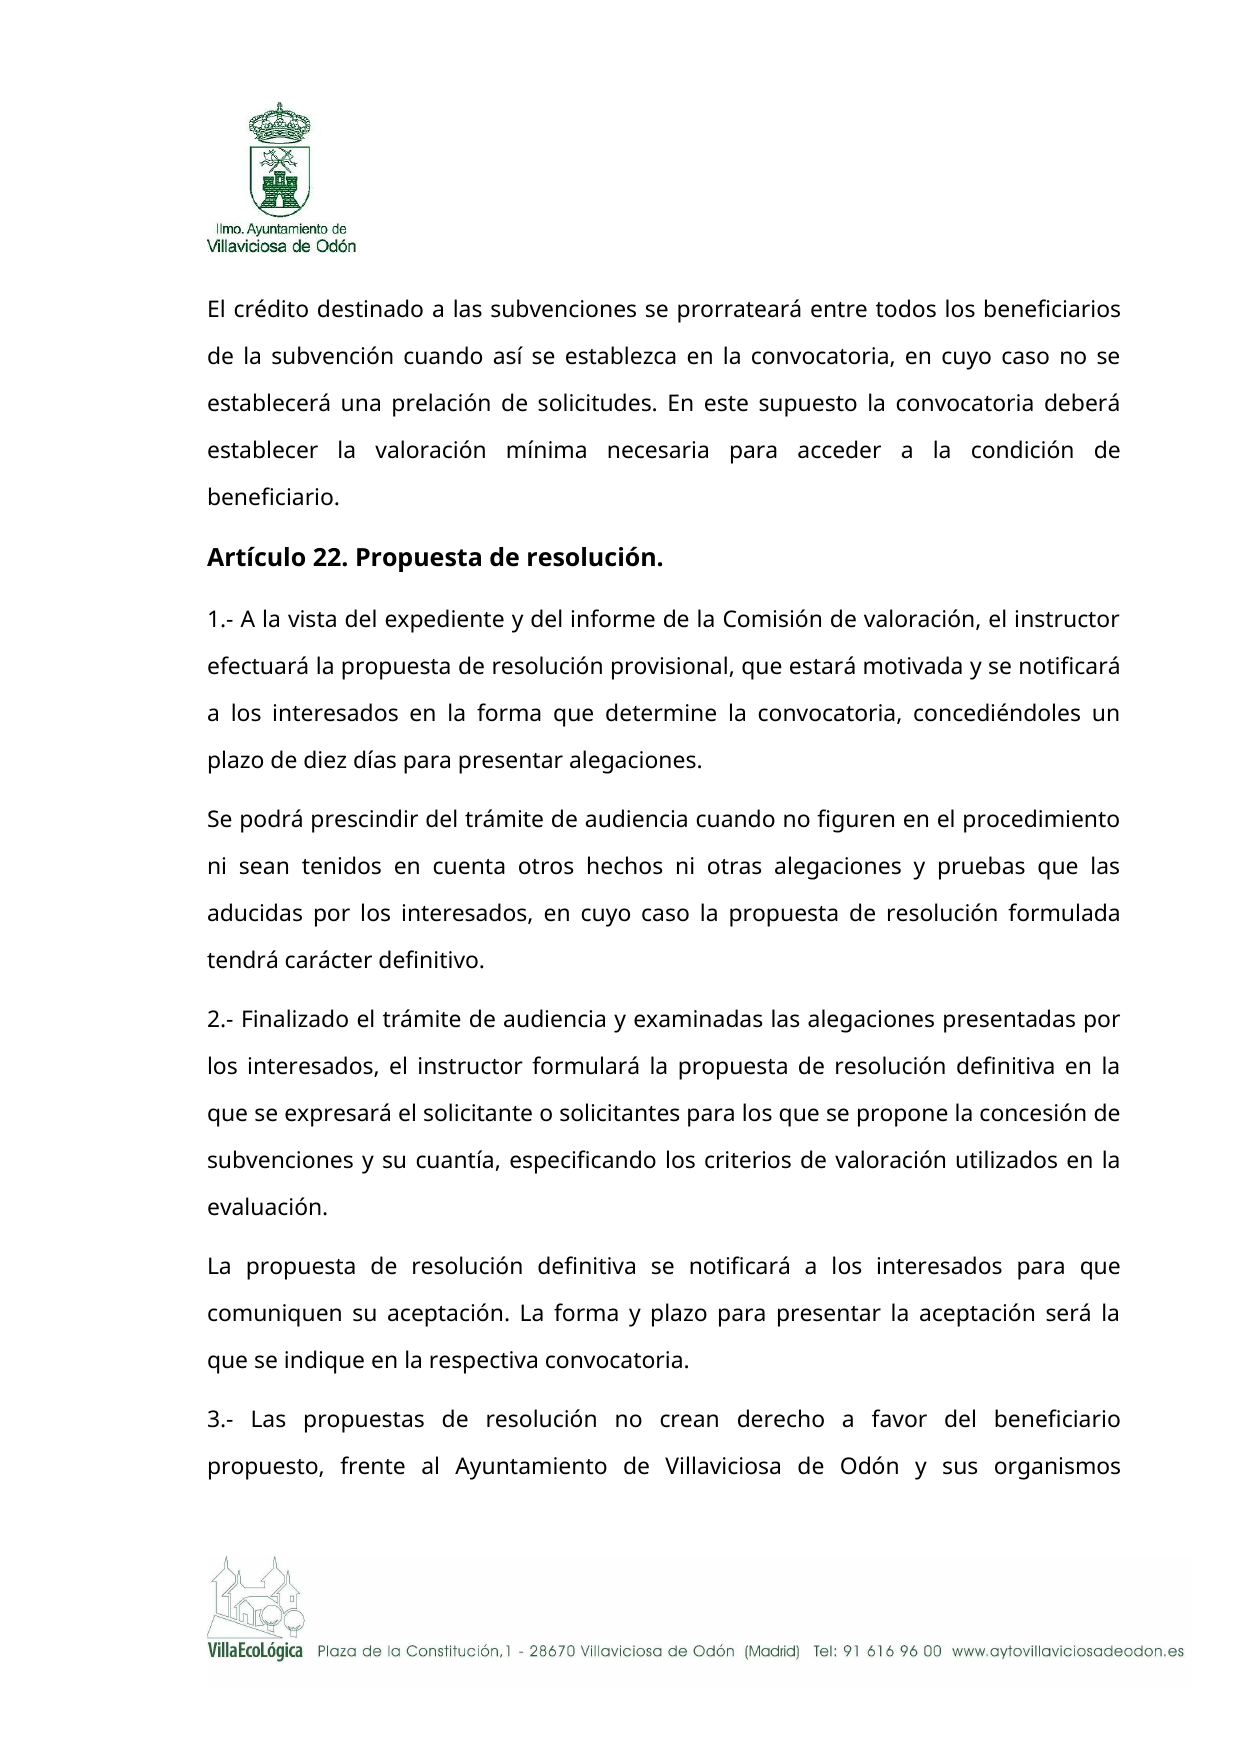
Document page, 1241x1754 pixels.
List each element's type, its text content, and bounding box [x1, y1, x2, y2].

text El crédito destinado a las subvenciones se prorrateará entre todos los beneficiarios de la subvención cuando así se establezca en la convocatoria, en cuyo caso no se establecerá una prelación de solicitudes. En este supuesto la convocatoria deberá establecer la valoración mínima necesaria para acceder a la condición de beneficiario. [207, 293, 1122, 512]
picture [206, 1555, 1193, 1689]
subtitle Artículo 22. Propuesta de resolución. [207, 540, 1122, 574]
text 2.- Finalizado el trámite de audiencia y examinadas las alegaciones presentadas por los interesados, el instructor formulará la propuesta de resolución definitiva en la que se expresará el solicitante o solicitantes para los que se propone la concesión de subvenciones y su cuantía, especificando los criterios de valoración utilizados en la evaluación. [207, 1003, 1122, 1222]
text Se podrá prescindir del trámite de audiencia cuando no figuren en el procedimiento ni sean tenidos en cuenta otros hechos ni otras alegaciones y pruebas que las aducidas por los interesados, en cuyo caso la propuesta de resolución formulada tendrá carácter definitivo. [207, 803, 1122, 975]
text 3.- Las propuestas de resolución no crean derecho a favor del beneficiario propuesto, frente al Ayuntamiento de Villaviciosa de Odón y sus organismos [207, 1403, 1122, 1481]
picture [206, 101, 357, 253]
text La propuesta de resolución definitiva se notificará a los interesados para que comuniquen su aceptación. La forma y plazo para presentar la aceptación será la que se indique en la respectiva convocatoria. [207, 1250, 1122, 1375]
text 1.- A la vista del expediente y del informe de la Comisión de valoración, el instructor efectuará la propuesta de resolución provisional, que estará motivada y se notificará a los interesados en la forma que determine la convocatoria, concediéndoles un plazo de diez días para presentar alegaciones. [207, 603, 1122, 775]
